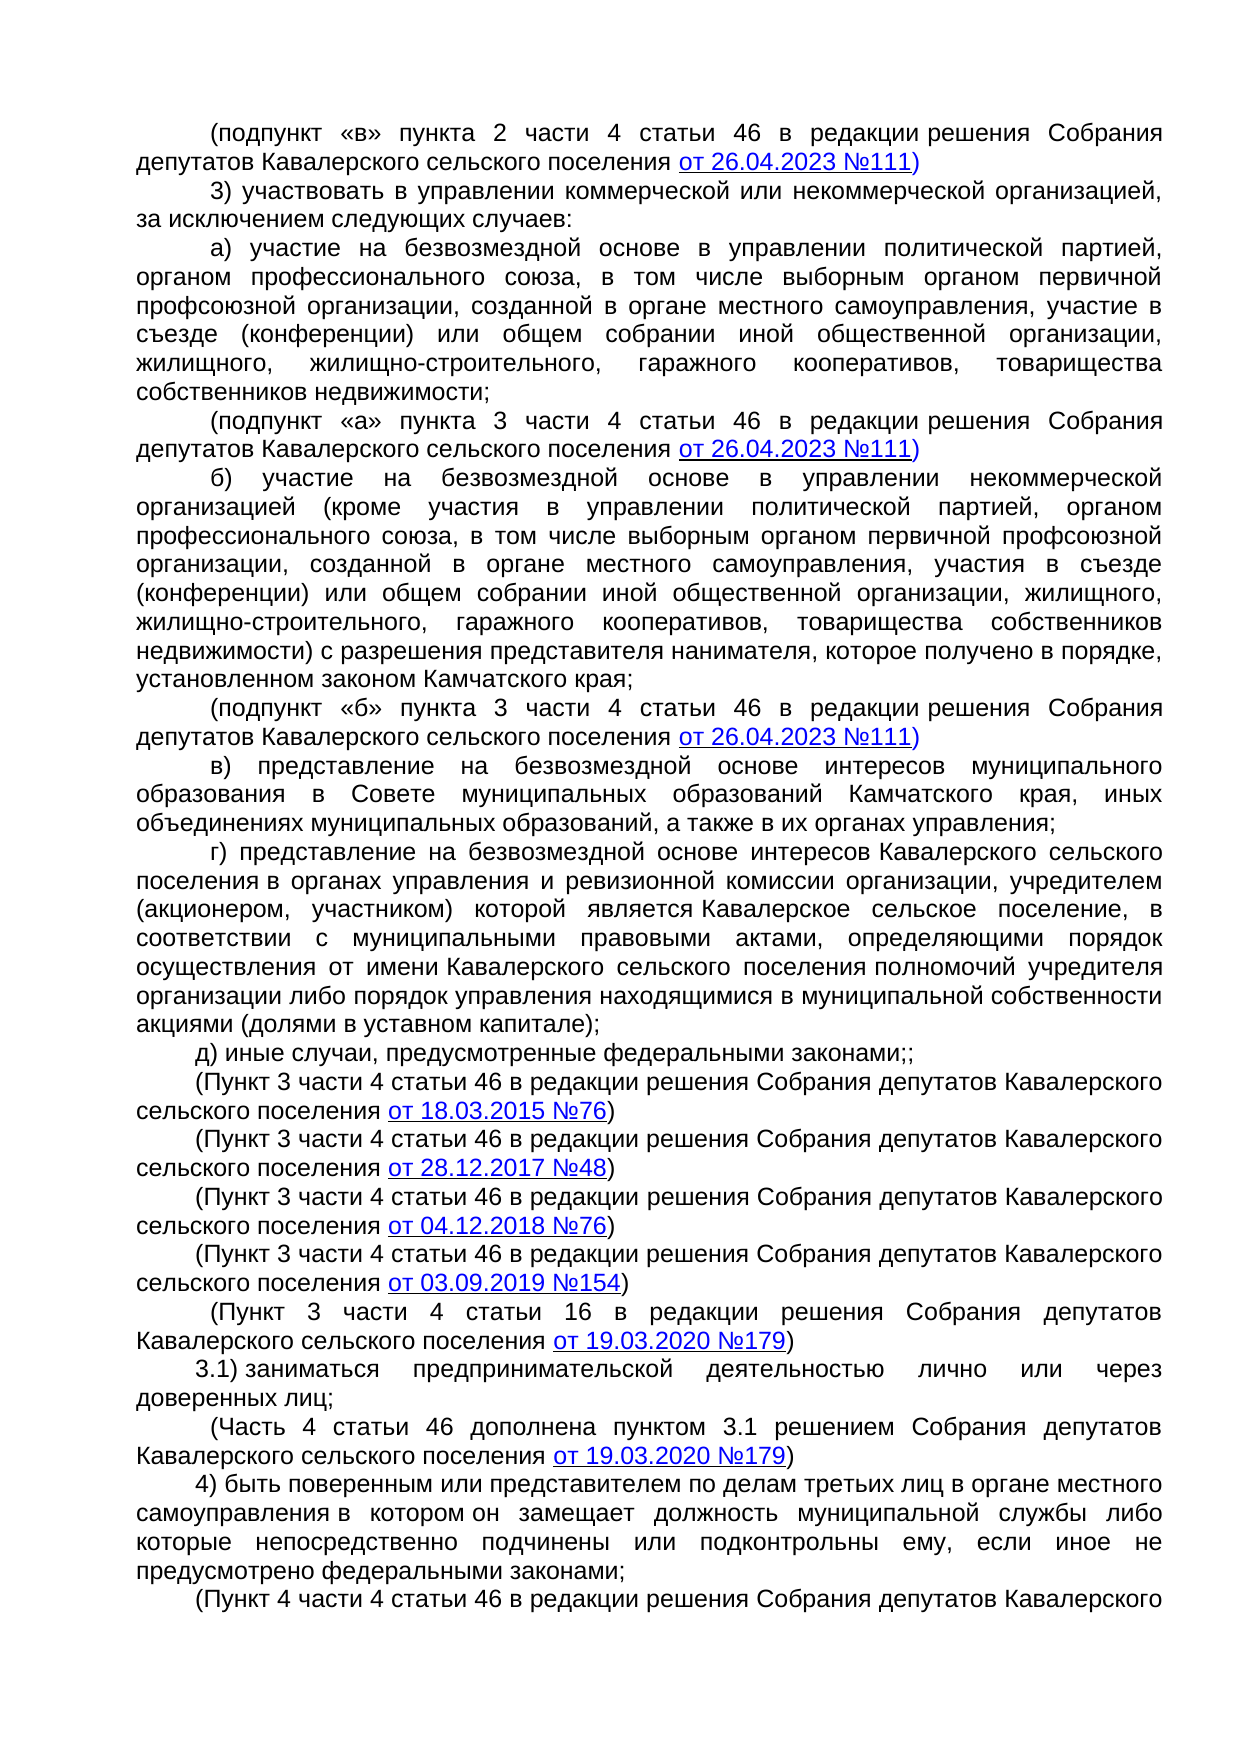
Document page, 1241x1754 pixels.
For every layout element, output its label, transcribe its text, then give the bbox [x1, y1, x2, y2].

text (Пункт 3 части 4 статьи 46 в редакции решения Собрания депутатов Кавалерского сельского поселения от 18.03.2015 №76) [136, 1067, 1163, 1124]
text (Пункт 4 части 4 статьи 46 в редакции решения Собрания депутатов Кавалерского [136, 1584, 1163, 1613]
text 3) участвовать в управлении коммерческой или некоммерческой организацией, за исключением следующих случаев: [136, 176, 1163, 233]
text (подпункт «а» пункта 3 части 4 статьи 46 в редакции решения Собрания депутатов Кавалерского сельского поселения от 26.04.2023 №111) [136, 406, 1163, 463]
text (Часть 4 статьи 46 дополнена пунктом 3.1 решением Собрания депутатов Кавалерского сельского поселения от 19.03.2020 №179) [136, 1412, 1163, 1469]
text (подпункт «б» пункта 3 части 4 статьи 46 в редакции решения Собрания депутатов Кавалерского сельского поселения от 26.04.2023 №111) [136, 693, 1163, 751]
text д) иные случаи, предусмотренные федеральными законами;; [136, 1038, 1163, 1067]
text а) участие на безвозмездной основе в управлении политической партией, органом профессионального союза, в том числе выборным органом первичной профсоюзной организации, созданной в органе местного самоуправления, участие в съезде (конференции) или общем собрании иной общественной организации, жилищного, жилищно-строительного, гаражного кооперативов, товарищества собственников недвижимости; [136, 233, 1163, 406]
text 3.1) заниматься предпринимательской деятельностью лично или через доверенных лиц; [136, 1354, 1163, 1412]
text в) представление на безвозмездной основе интересов муниципального образования в Совете муниципальных образований Камчатского края, иных объединениях муниципальных образований, а также в их органах управления; [136, 751, 1163, 837]
text (Пункт 3 части 4 статьи 46 в редакции решения Собрания депутатов Кавалерского сельского поселения от 28.12.2017 №48) [136, 1124, 1163, 1182]
text б) участие на безвозмездной основе в управлении некоммерческой организацией (кроме участия в управлении политической партией, органом профессионального союза, в том числе выборным органом первичной профсоюзной организации, созданной в органе местного самоуправления, участия в съезде (конференции) или общем собрании иной общественной организации, жилищного, жилищно-строительного, гаражного кооперативов, товарищества собственников недвижимости) с разрешения представителя нанимателя, которое получено в порядке, установленном законом Камчатского края; [136, 463, 1163, 693]
text (Пункт 3 части 4 статьи 46 в редакции решения Собрания депутатов Кавалерского сельского поселения от 03.09.2019 №154) [136, 1239, 1163, 1297]
text (подпункт «в» пункта 2 части 4 статьи 46 в редакции решения Собрания депутатов Кавалерского сельского поселения от 26.04.2023 №111) [136, 118, 1163, 176]
text г) представление на безвозмездной основе интересов Кавалерского сельского поселения в органах управления и ревизионной комиссии организации, учредителем (акционером, участником) которой является Кавалерское сельское поселение, в соответствии с муниципальными правовыми актами, определяющими порядок осуществления от имени Кавалерского сельского поселения полномочий учредителя организации либо порядок управления находящимися в муниципальной собственности акциями (долями в уставном капитале); [136, 837, 1163, 1038]
text 4) быть поверенным или представителем по делам третьих лиц в органе местного самоуправления в котором он замещает должность муниципальной службы либо которые непосредственно подчинены или подконтрольны ему, если иное не предусмотрено федеральными законами; [136, 1469, 1163, 1584]
text (Пункт 3 части 4 статьи 46 в редакции решения Собрания депутатов Кавалерского сельского поселения от 04.12.2018 №76) [136, 1182, 1163, 1239]
text (Пункт 3 части 4 статьи 16 в редакции решения Собрания депутатов Кавалерского сельского поселения от 19.03.2020 №179) [136, 1297, 1163, 1354]
